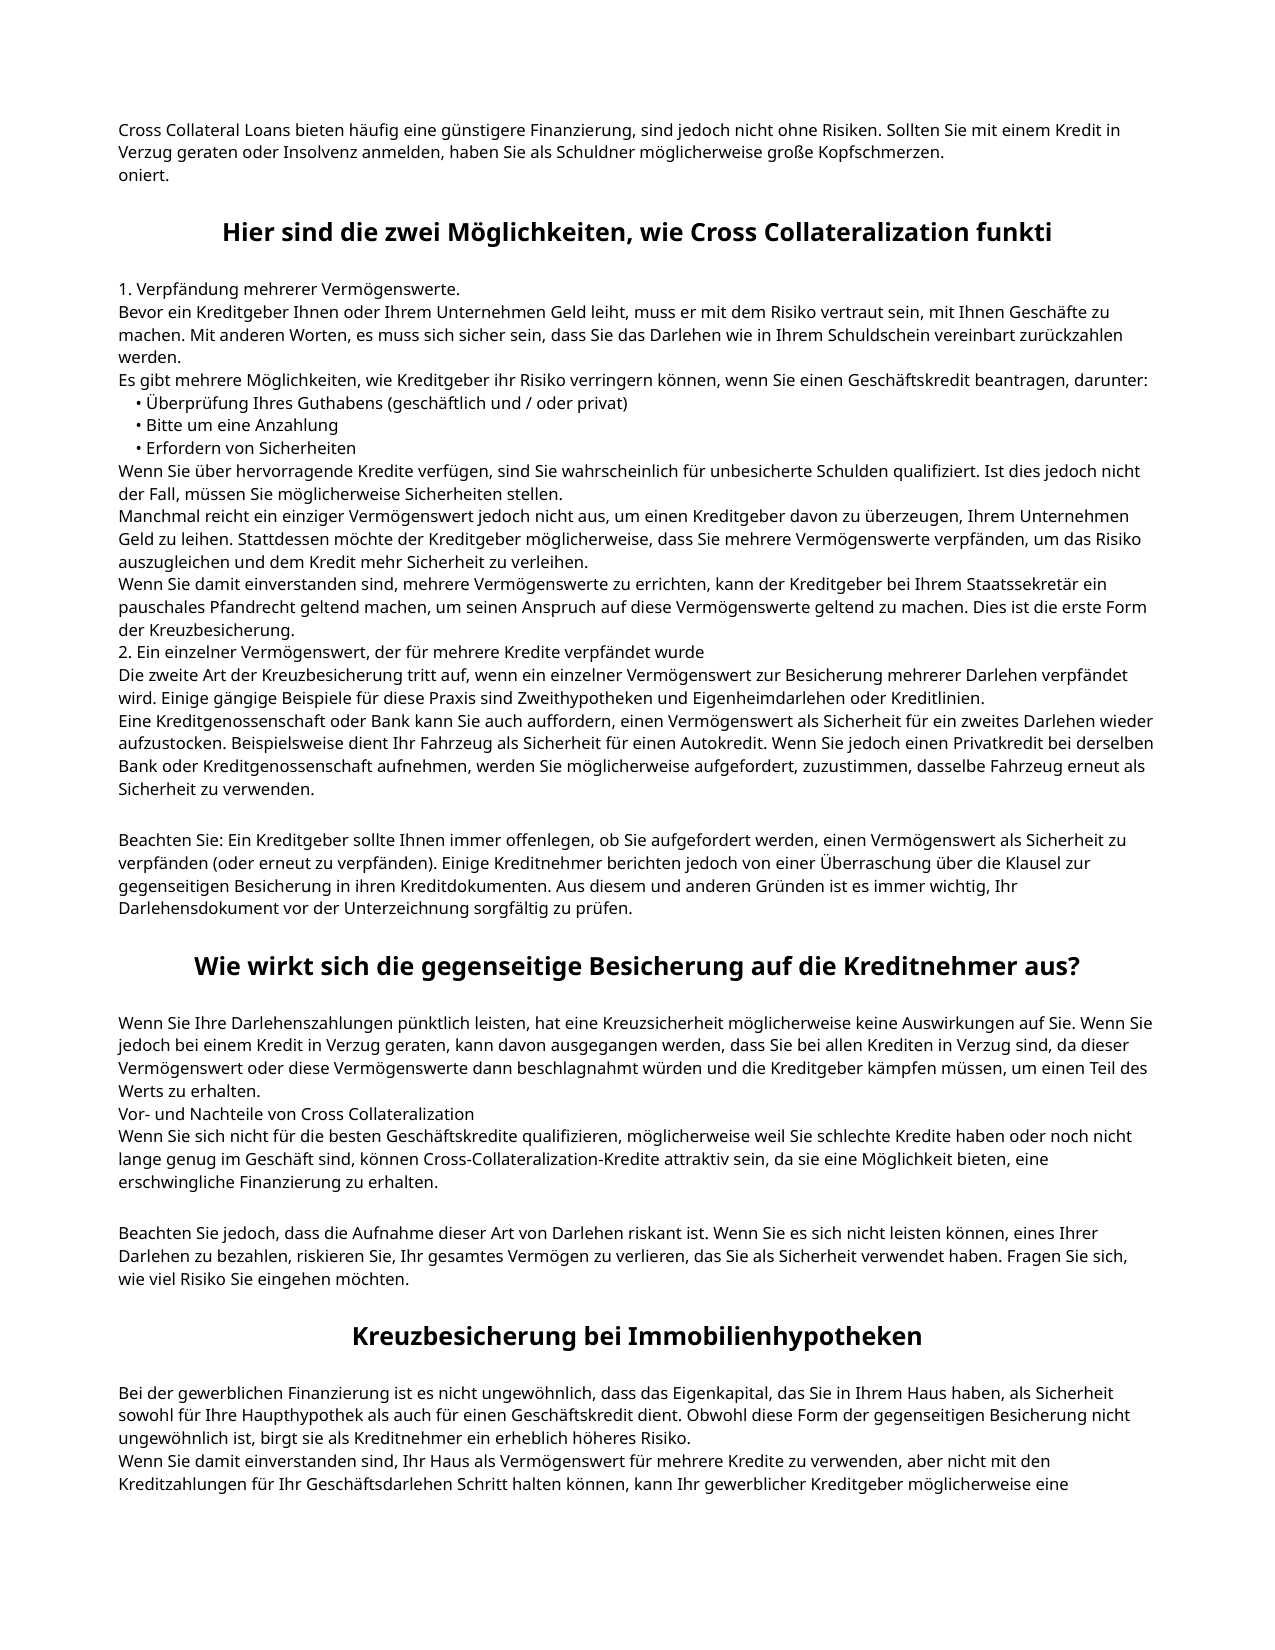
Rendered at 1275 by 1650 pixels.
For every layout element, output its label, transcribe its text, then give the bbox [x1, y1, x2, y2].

text Manchmal reicht ein einziger Vermögenswert jedoch nicht aus, um einen Kreditgeber davon zu überzeugen, Ihrem Unternehmen Geld zu leihen. Stattdessen möchte der Kreditgeber möglicherweise, dass Sie mehrere Vermögenswerte verpfänden, um das Risiko auszugleichen und dem Kredit mehr Sicherheit zu verleihen. [118, 505, 1157, 573]
text Wenn Sie damit einverstanden sind, mehrere Vermögenswerte zu errichten, kann der Kreditgeber bei Ihrem Staatssekretär ein pauschales Pfandrecht geltend machen, um seinen Anspruch auf diese Vermögenswerte geltend zu machen. Dies ist die erste Form der Kreuzbesicherung. [118, 573, 1157, 641]
text • Überprüfung Ihres Guthabens (geschäftlich und / oder privat) [118, 391, 1157, 414]
text • Erfordern von Sicherheiten [118, 437, 1157, 459]
text Wenn Sie über hervorragende Kredite verfügen, sind Sie wahrscheinlich für unbesicherte Schulden qualifiziert. Ist dies jedoch nicht der Fall, müssen Sie möglicherweise Sicherheiten stellen. [118, 459, 1157, 505]
text • Bitte um eine Anzahlung [118, 414, 1157, 437]
text Wenn Sie Ihre Darlehenszahlungen pünktlich leisten, hat eine Kreuzsicherheit möglicherweise keine Auswirkungen auf Sie. Wenn Sie jedoch bei einem Kredit in Verzug geraten, kann davon ausgegangen werden, dass Sie bei allen Krediten in Verzug sind, da dieser Vermögenswert oder diese Vermögenswerte dann beschlagnahmt würden und die Kreditgeber kämpfen müssen, um einen Teil des Werts zu erhalten. [118, 1011, 1157, 1102]
text Cross Collateral Loans bieten häufig eine günstigere Finanzierung, sind jedoch nicht ohne Risiken. Sollten Sie mit einem Kredit in Verzug geraten oder Insolvenz anmelden, haben Sie als Schuldner möglicherweise große Kopfschmerzen. [118, 118, 1157, 163]
text Bei der gewerblichen Finanzierung ist es nicht ungewöhnlich, dass das Eigenkapital, das Sie in Ihrem Haus haben, als Sicherheit sowohl für Ihre Haupthypothek als auch für einen Geschäftskredit dient. Obwohl diese Form der gegenseitigen Besicherung nicht ungewöhnlich ist, birgt sie als Kreditnehmer ein erheblich höheres Risiko. [118, 1381, 1157, 1449]
text oniert. [118, 163, 1157, 186]
text 2. Ein einzelner Vermögenswert, der für mehrere Kredite verpfändet wurde [118, 641, 1157, 664]
text Wie wirkt sich die gegenseitige Besicherung auf die Kreditnehmer aus? [118, 948, 1157, 982]
text Wenn Sie sich nicht für die besten Geschäftskredite qualifizieren, möglicherweise weil Sie schlechte Kredite haben oder noch nicht lange genug im Geschäft sind, können Cross-Collateralization-Kredite attraktiv sein, da sie eine Möglichkeit bieten, eine erschwingliche Finanzierung zu erhalten. [118, 1125, 1157, 1193]
text Bevor ein Kreditgeber Ihnen oder Ihrem Unternehmen Geld leiht, muss er mit dem Risiko vertraut sein, mit Ihnen Geschäfte zu machen. Mit anderen Worten, es muss sich sicher sein, dass Sie das Darlehen wie in Ihrem Schuldschein vereinbart zurückzahlen werden. [118, 301, 1157, 369]
text Wenn Sie damit einverstanden sind, Ihr Haus als Vermögenswert für mehrere Kredite zu verwenden, aber nicht mit den Kreditzahlungen für Ihr Geschäftsdarlehen Schritt halten können, kann Ihr gewerblicher Kreditgeber möglicherweise eine [118, 1449, 1157, 1495]
text Eine Kreditgenossenschaft oder Bank kann Sie auch auffordern, einen Vermögenswert als Sicherheit für ein zweites Darlehen wieder aufzustocken. Beispielsweise dient Ihr Fahrzeug als Sicherheit für einen Autokredit. Wenn Sie jedoch einen Privatkredit bei derselben Bank oder Kreditgenossenschaft aufnehmen, werden Sie möglicherweise aufgefordert, zuzustimmen, dasselbe Fahrzeug erneut als Sicherheit zu verwenden. [118, 709, 1157, 800]
text Es gibt mehrere Möglichkeiten, wie Kreditgeber ihr Risiko verringern können, wenn Sie einen Geschäftskredit beantragen, darunter: [118, 369, 1157, 391]
text 1. Verpfändung mehrerer Vermögenswerte. [118, 278, 1157, 301]
text Kreuzbesicherung bei Immobilienhypotheken [118, 1318, 1157, 1353]
text Hier sind die zwei Möglichkeiten, wie Cross Collateralization funkti [118, 215, 1157, 249]
text Beachten Sie: Ein Kreditgeber sollte Ihnen immer offenlegen, ob Sie aufgefordert werden, einen Vermögenswert als Sicherheit zu verpfänden (oder erneut zu verpfänden). Einige Kreditnehmer berichten jedoch von einer Überraschung über die Klausel zur gegenseitigen Besicherung in ihren Kreditdokumenten. Aus diesem und anderen Gründen ist es immer wichtig, Ihr Darlehensdokument vor der Unterzeichnung sorgfältig zu prüfen. [118, 829, 1157, 920]
text Die zweite Art der Kreuzbesicherung tritt auf, wenn ein einzelner Vermögenswert zur Besicherung mehrerer Darlehen verpfändet wird. Einige gängige Beispiele für diese Praxis sind Zweithypotheken und Eigenheimdarlehen oder Kreditlinien. [118, 664, 1157, 709]
text Beachten Sie jedoch, dass die Aufnahme dieser Art von Darlehen riskant ist. Wenn Sie es sich nicht leisten können, eines Ihrer Darlehen zu bezahlen, riskieren Sie, Ihr gesamtes Vermögen zu verlieren, das Sie als Sicherheit verwendet haben. Fragen Sie sich, wie viel Risiko Sie eingehen möchten. [118, 1222, 1157, 1290]
text Vor- und Nachteile von Cross Collateralization [118, 1102, 1157, 1125]
